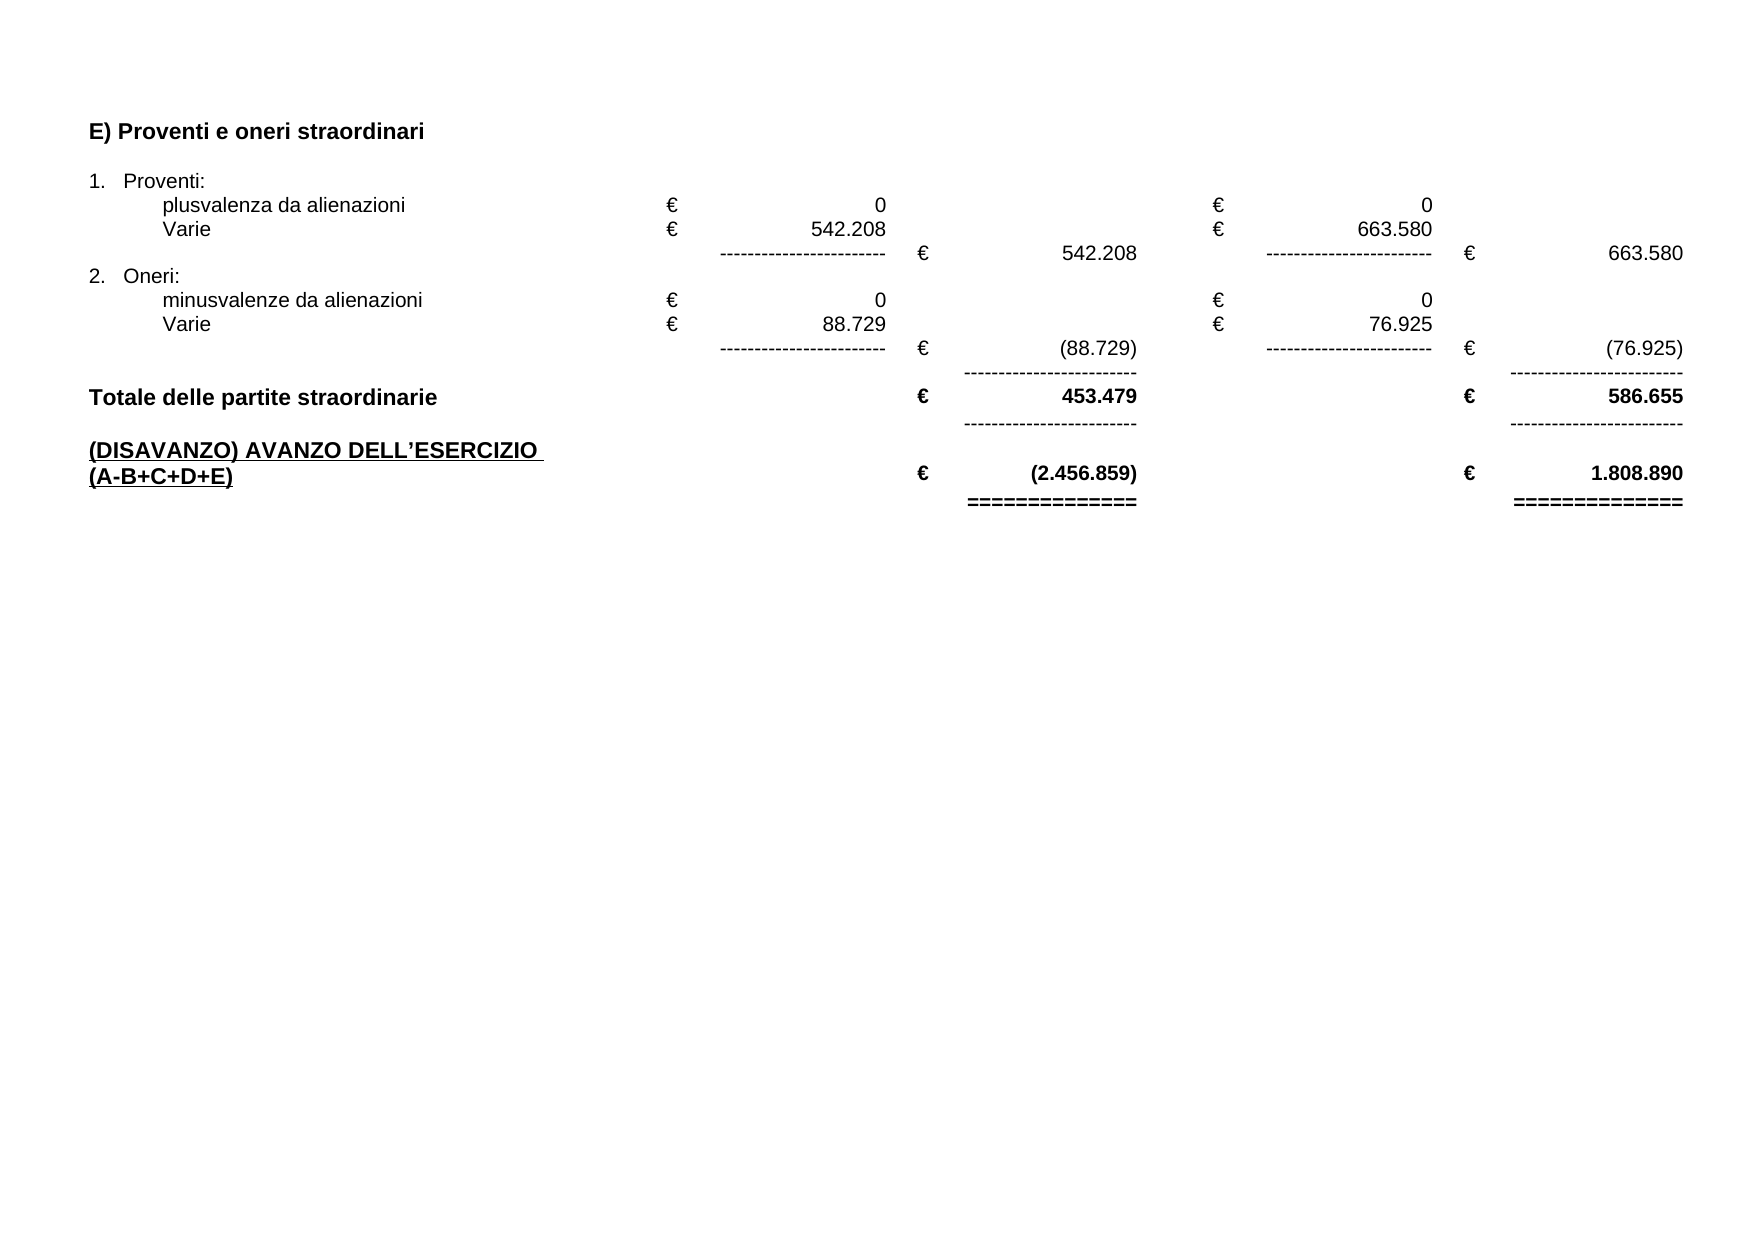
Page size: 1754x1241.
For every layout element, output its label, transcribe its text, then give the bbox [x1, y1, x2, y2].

table_cell 1.808.890 [1499, 437, 1691, 489]
table_cell [1499, 288, 1691, 312]
table_cell [701, 360, 893, 384]
table_cell € [642, 216, 701, 240]
table_cell [701, 145, 893, 168]
table_cell [81, 240, 642, 264]
table_cell ------------------------- [953, 410, 1144, 437]
table_cell [701, 490, 893, 513]
table_cell [1440, 410, 1499, 437]
table_cell [893, 490, 952, 513]
table_cell 1. Proventi: [81, 169, 642, 192]
table_cell ------------------------ [701, 240, 893, 264]
table_cell [1189, 336, 1248, 360]
table_cell [642, 384, 701, 410]
table_cell [1440, 264, 1499, 288]
table_cell 76.925 [1248, 312, 1440, 336]
table_cell [893, 288, 952, 312]
table_cell [701, 169, 893, 192]
table_cell € [642, 288, 701, 312]
table_cell [1499, 216, 1691, 240]
table_cell [1189, 384, 1248, 410]
table_cell 542.208 [953, 240, 1144, 264]
table_cell [1189, 490, 1248, 513]
table_cell [1440, 145, 1499, 168]
table_cell € [1440, 240, 1499, 264]
table_cell [1248, 118, 1440, 144]
table_cell € [893, 437, 952, 489]
table_cell [1144, 169, 1189, 192]
table_cell Varie [81, 312, 642, 336]
table_cell ------------------------ [1248, 336, 1440, 360]
table_cell [1144, 384, 1189, 410]
table_cell ------------------------- [1499, 410, 1691, 437]
table_cell [701, 384, 893, 410]
table_cell [642, 336, 701, 360]
table_cell [1440, 360, 1499, 384]
table_cell € [642, 312, 701, 336]
table_cell [81, 490, 642, 513]
table_cell ------------------------ [1248, 240, 1440, 264]
table_cell ------------------------- [953, 360, 1144, 384]
table_cell [1144, 437, 1189, 489]
table_cell (76.925) [1499, 336, 1691, 360]
table_cell € [893, 240, 952, 264]
table_cell 453.479 [953, 384, 1144, 410]
table_cell [1189, 240, 1248, 264]
table_cell [1440, 193, 1499, 216]
table_cell 542.208 [701, 216, 893, 240]
table_cell [1189, 410, 1248, 437]
table_cell [1144, 410, 1189, 437]
table_cell [642, 118, 701, 144]
table_cell 663.580 [1248, 216, 1440, 240]
table_cell [893, 145, 952, 168]
table_cell € [642, 193, 701, 216]
table_cell [953, 264, 1144, 288]
table_cell [1499, 145, 1691, 168]
table_cell € [893, 384, 952, 410]
table_cell 2. Oneri: [81, 264, 642, 288]
table_cell [1189, 264, 1248, 288]
table_cell € [1189, 193, 1248, 216]
table_cell [81, 145, 642, 168]
table_cell [642, 410, 701, 437]
table_cell [953, 216, 1144, 240]
table_cell [953, 169, 1144, 192]
table_cell [1144, 336, 1189, 360]
table_cell [1248, 264, 1440, 288]
table_cell [1248, 360, 1440, 384]
table_cell € [1440, 437, 1499, 489]
table_cell [1499, 118, 1691, 144]
table_cell [1248, 384, 1440, 410]
table_cell [953, 288, 1144, 312]
table_cell [701, 410, 893, 437]
table_cell € [893, 336, 952, 360]
table_cell [893, 169, 952, 192]
table_cell ============== [953, 490, 1144, 513]
table_cell [1189, 169, 1248, 192]
table_cell [953, 118, 1144, 144]
table_cell Totale delle partite straordinarie [81, 384, 642, 410]
table_cell E) Proventi e oneri straordinari [81, 118, 642, 144]
table_cell € [1189, 312, 1248, 336]
table_cell [1499, 169, 1691, 192]
table_cell [1144, 216, 1189, 240]
table_cell [953, 312, 1144, 336]
table_cell [893, 193, 952, 216]
table_cell [1189, 145, 1248, 168]
table_cell Varie [81, 216, 642, 240]
table_cell € [1189, 216, 1248, 240]
table_cell [1440, 216, 1499, 240]
table_cell € [1440, 384, 1499, 410]
table_cell [1189, 437, 1248, 489]
table_cell [642, 264, 701, 288]
table_cell [81, 410, 642, 437]
table_cell [642, 490, 701, 513]
table_cell [893, 312, 952, 336]
table_cell [1144, 288, 1189, 312]
table_cell [1499, 193, 1691, 216]
table_cell [1248, 437, 1440, 489]
table_cell [642, 360, 701, 384]
table_cell (88.729) [953, 336, 1144, 360]
table_cell 0 [1248, 193, 1440, 216]
table_cell 663.580 [1499, 240, 1691, 264]
table_cell ------------------------ [701, 336, 893, 360]
table_cell [893, 360, 952, 384]
table_cell [1499, 312, 1691, 336]
table_cell [81, 336, 642, 360]
table_cell [1440, 118, 1499, 144]
table_cell [1248, 490, 1440, 513]
table_cell [1440, 490, 1499, 513]
table_cell [642, 145, 701, 168]
table_cell 0 [1248, 288, 1440, 312]
table_cell [1189, 360, 1248, 384]
table_cell (DISAVANZO) AVANZO DELL’ESERCIZIO (A-B+C+D+E) [81, 437, 642, 489]
table_cell [1189, 118, 1248, 144]
table_cell [893, 118, 952, 144]
table_cell minusvalenze da alienazioni [81, 288, 642, 312]
table_cell [1144, 118, 1189, 144]
table_cell [1248, 145, 1440, 168]
table_cell [1144, 312, 1189, 336]
table_cell [1248, 169, 1440, 192]
table_cell [1440, 312, 1499, 336]
table_cell [701, 118, 893, 144]
table_cell [701, 437, 893, 489]
table_cell [1499, 264, 1691, 288]
table_cell [893, 216, 952, 240]
table_cell € [1189, 288, 1248, 312]
table_cell [1144, 145, 1189, 168]
table_cell [1440, 288, 1499, 312]
table_cell [953, 145, 1144, 168]
table_cell [1144, 360, 1189, 384]
table_cell € [1440, 336, 1499, 360]
table_cell [1248, 410, 1440, 437]
table_cell ============== [1499, 490, 1691, 513]
table_cell [1440, 169, 1499, 192]
table_cell [701, 264, 893, 288]
table_cell 586.655 [1499, 384, 1691, 410]
table_cell [1144, 193, 1189, 216]
table_cell ------------------------- [1499, 360, 1691, 384]
table_cell [642, 240, 701, 264]
table_cell [893, 264, 952, 288]
table_cell (2.456.859) [953, 437, 1144, 489]
table_cell 0 [701, 288, 893, 312]
table_cell [893, 410, 952, 437]
table_cell [1144, 240, 1189, 264]
table_cell [642, 437, 701, 489]
table_cell [953, 193, 1144, 216]
table_cell [81, 360, 642, 384]
table_cell 88.729 [701, 312, 893, 336]
table_cell [1144, 490, 1189, 513]
table_cell plusvalenza da alienazioni [81, 193, 642, 216]
table_cell [1144, 264, 1189, 288]
table_cell [642, 169, 701, 192]
table_cell 0 [701, 193, 893, 216]
